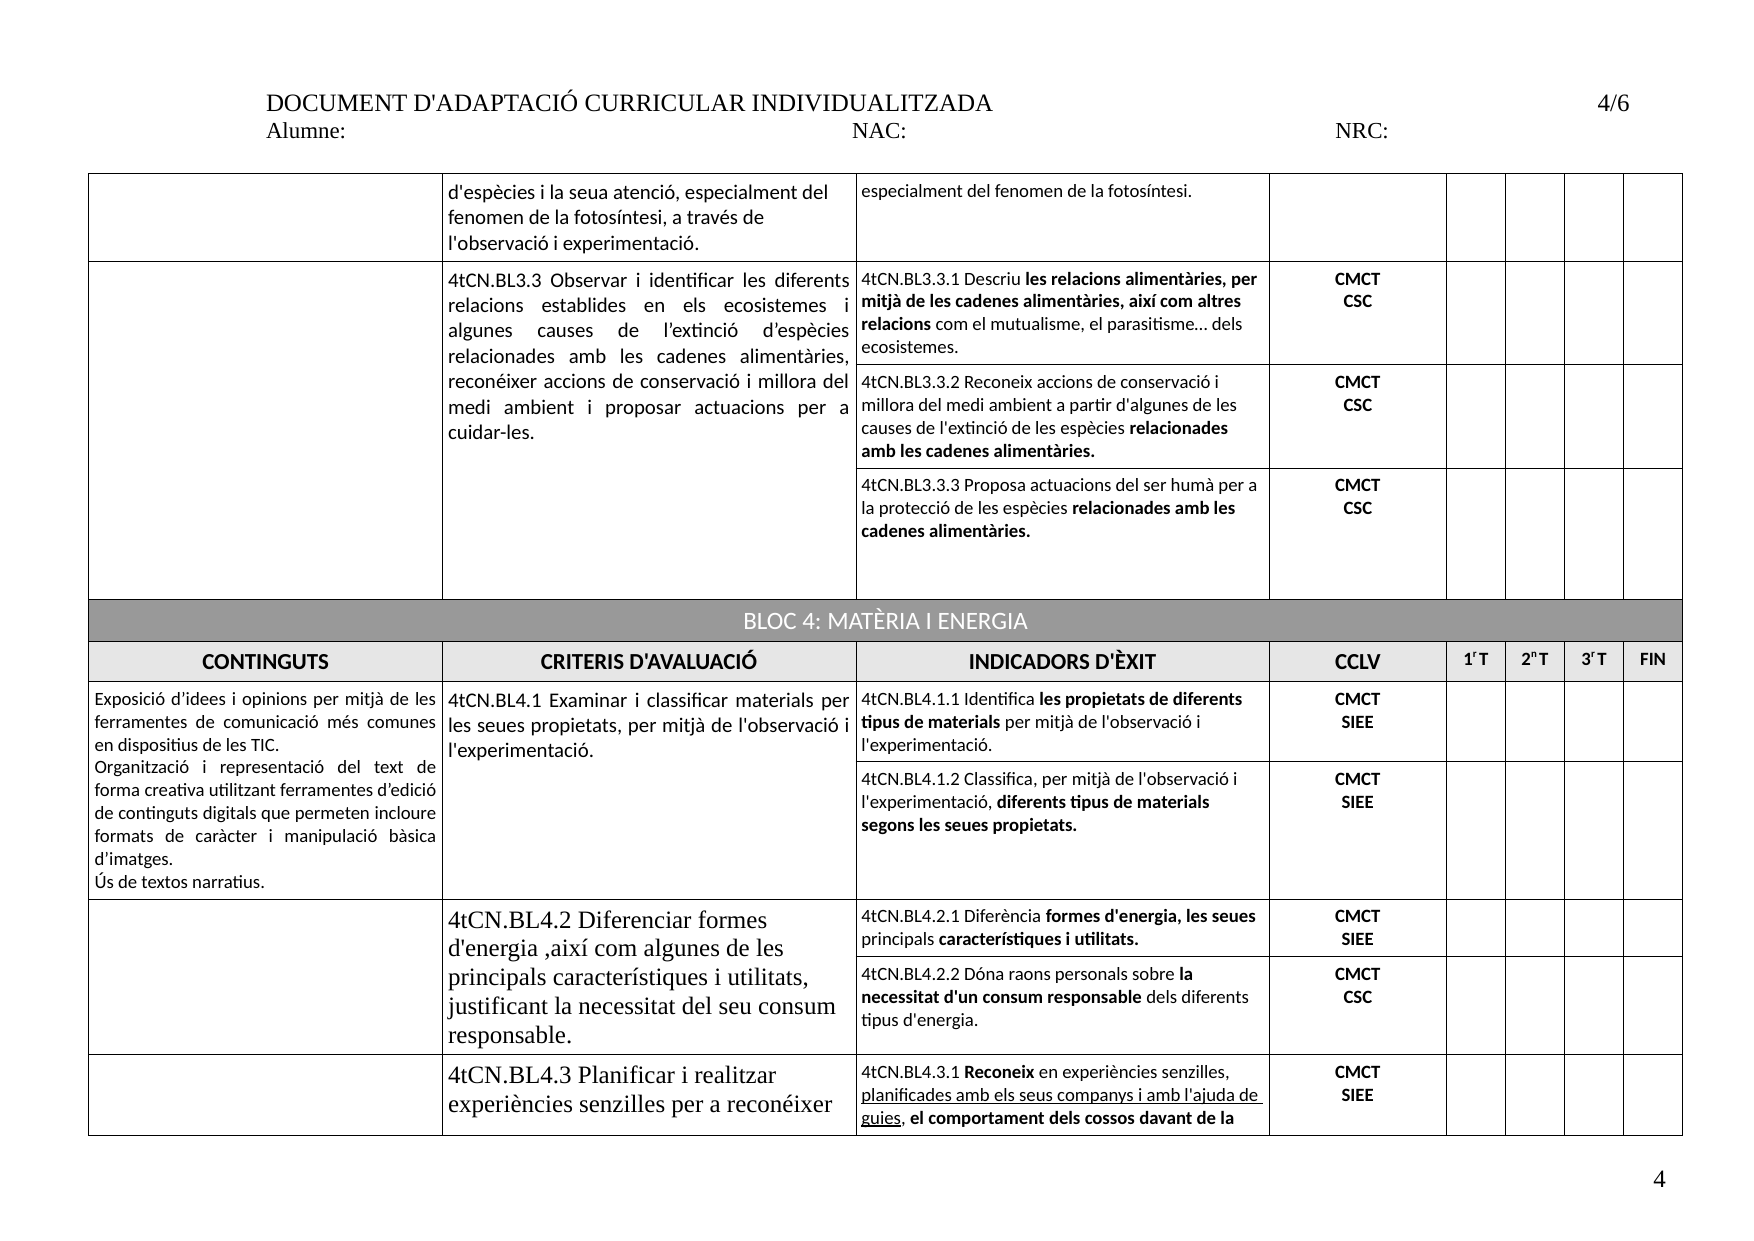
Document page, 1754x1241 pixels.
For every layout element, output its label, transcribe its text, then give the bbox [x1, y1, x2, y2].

table_cell Exposició d’idees i opinions per mitjà de les ferramentes de comunicació més comunes en dispositius de les TIC. Organització i representació del text de forma creativa utilitzant ferramentes d’edició de continguts digitals que permeten incloure formats de caràcter i manipulació bàsica d’imatges. Ús de textos narratius. [89, 682, 442, 899]
table_cell CMCT SIEE [1270, 762, 1446, 899]
table_cell 4tCN.BL4.1.2 Classifica, per mitjà de l'observació i l'experimentació, diferents tipus de materials segons les seues propietats. [857, 762, 1269, 899]
table_cell CMCT SIEE [1270, 1055, 1446, 1134]
table_cell [1447, 469, 1505, 599]
table_cell CONTINGUTS [89, 642, 442, 681]
table_cell CCLV [1270, 642, 1446, 681]
table_cell 4tCN.BL3.3.3 Proposa actuacions del ser humà per a la protecció de les espècies relacionades amb les cadenes alimentàries. [857, 469, 1269, 599]
table_cell [1506, 174, 1564, 261]
table_cell INDICADORS D'ÈXIT [857, 642, 1269, 681]
table_cell [1447, 365, 1505, 467]
table_cell [1565, 957, 1623, 1054]
table_cell [1506, 1055, 1564, 1134]
table_cell 4tCN.BL4.1.1 Identifica les propietats de diferents tipus de materials per mitjà de l'observació i l'experimentació. [857, 682, 1269, 761]
table_cell [89, 900, 442, 1054]
table_cell 4tCN.BL4.2.1 Diferència formes d'energia, les seues principals característiques i utilitats. [857, 900, 1269, 956]
table_cell [1565, 762, 1623, 899]
table_cell 3r T [1565, 642, 1623, 681]
table_cell CRITERIS D'AVALUACIÓ [443, 642, 856, 681]
table_cell especialment del fenomen de la fotosíntesi. [857, 174, 1269, 261]
table_cell [1447, 957, 1505, 1054]
table_cell d'espècies i la seua atenció, especialment del fenomen de la fotosíntesi, a través de l'observació i experimentació. [443, 174, 856, 261]
table_cell CMCT CSC [1270, 469, 1446, 599]
table_cell [1270, 174, 1446, 261]
table_cell [1624, 174, 1682, 261]
table_cell CMCT SIEE [1270, 682, 1446, 761]
table_cell [1565, 682, 1623, 761]
table_cell FIN [1624, 642, 1682, 681]
table_cell [1624, 900, 1682, 956]
table_cell 4tCN.BL3.3.1 Descriu les relacions alimentàries, per mitjà de les cadenes alimentàries, així com altres relacions com el mutualisme, el parasitisme… dels ecosistemes. [857, 262, 1269, 364]
table_cell 4tCN.BL3.3.2 Reconeix accions de conservació i millora del medi ambient a partir d'algunes de les causes de l'extinció de les espècies relacionades amb les cadenes alimentàries. [857, 365, 1269, 467]
table_cell [1565, 365, 1623, 467]
table_cell [1506, 469, 1564, 599]
table_cell BLOC 4: MATÈRIA I ENERGIA [89, 600, 1682, 641]
table_cell [1447, 682, 1505, 761]
table_cell CMCT CSC [1270, 262, 1446, 364]
table_cell [1624, 262, 1682, 364]
table_cell [89, 262, 442, 599]
table_cell [1624, 365, 1682, 467]
table_cell 4tCN.BL4.1 Examinar i classificar materials per les seues propietats, per mitjà de l'observació i l'experimentació. [443, 682, 856, 899]
table_cell CMCT SIEE [1270, 900, 1446, 956]
table_cell 4tCN.BL3.3 Observar i identificar les diferents relacions establides en els ecosistemes i algunes causes de l’extinció d’espècies relacionades amb les cadenes alimentàries, reconéixer accions de conservació i millora del medi ambient i proposar actuacions per a cuidar-les. [443, 262, 856, 599]
table_cell CMCT CSC [1270, 957, 1446, 1054]
table_cell [1447, 900, 1505, 956]
table_cell [1565, 262, 1623, 364]
table_cell [1447, 262, 1505, 364]
table_cell 4tCN.BL4.3.1 Reconeix en experiències senzilles, planificades amb els seus companys i amb l'ajuda de guies, el comportament dels cossos davant de la [857, 1055, 1269, 1134]
table_cell [1565, 900, 1623, 956]
table_cell [1624, 1055, 1682, 1134]
table_cell [89, 174, 442, 261]
table_cell [1506, 262, 1564, 364]
table_cell [1447, 174, 1505, 261]
table_cell [1565, 174, 1623, 261]
table_cell 2n T [1506, 642, 1564, 681]
table_cell CMCT CSC [1270, 365, 1446, 467]
table_cell [89, 1055, 442, 1134]
table_cell [1565, 469, 1623, 599]
table_cell 4tCN.BL4.2.2 Dóna raons personals sobre la necessitat d'un consum responsable dels diferents tipus d'energia. [857, 957, 1269, 1054]
table_cell [1624, 469, 1682, 599]
table_cell [1506, 762, 1564, 899]
table_cell [1447, 762, 1505, 899]
table_cell 4tCN.BL4.3 Planificar i realitzar experiències senzilles per a reconéixer [443, 1055, 856, 1134]
table_cell [1565, 1055, 1623, 1134]
table_cell [1506, 365, 1564, 467]
table_cell [1506, 900, 1564, 956]
table_cell 1r T [1447, 642, 1505, 681]
table_cell [1506, 682, 1564, 761]
table_cell [1447, 1055, 1505, 1134]
table_cell 4tCN.BL4.2 Diferenciar formes d'energia ,així com algunes de les principals característiques i utilitats, justificant la necessitat del seu consum responsable. [443, 900, 856, 1054]
table_cell [1624, 762, 1682, 899]
table_cell [1624, 682, 1682, 761]
table_cell [1624, 957, 1682, 1054]
table_cell [1506, 957, 1564, 1054]
